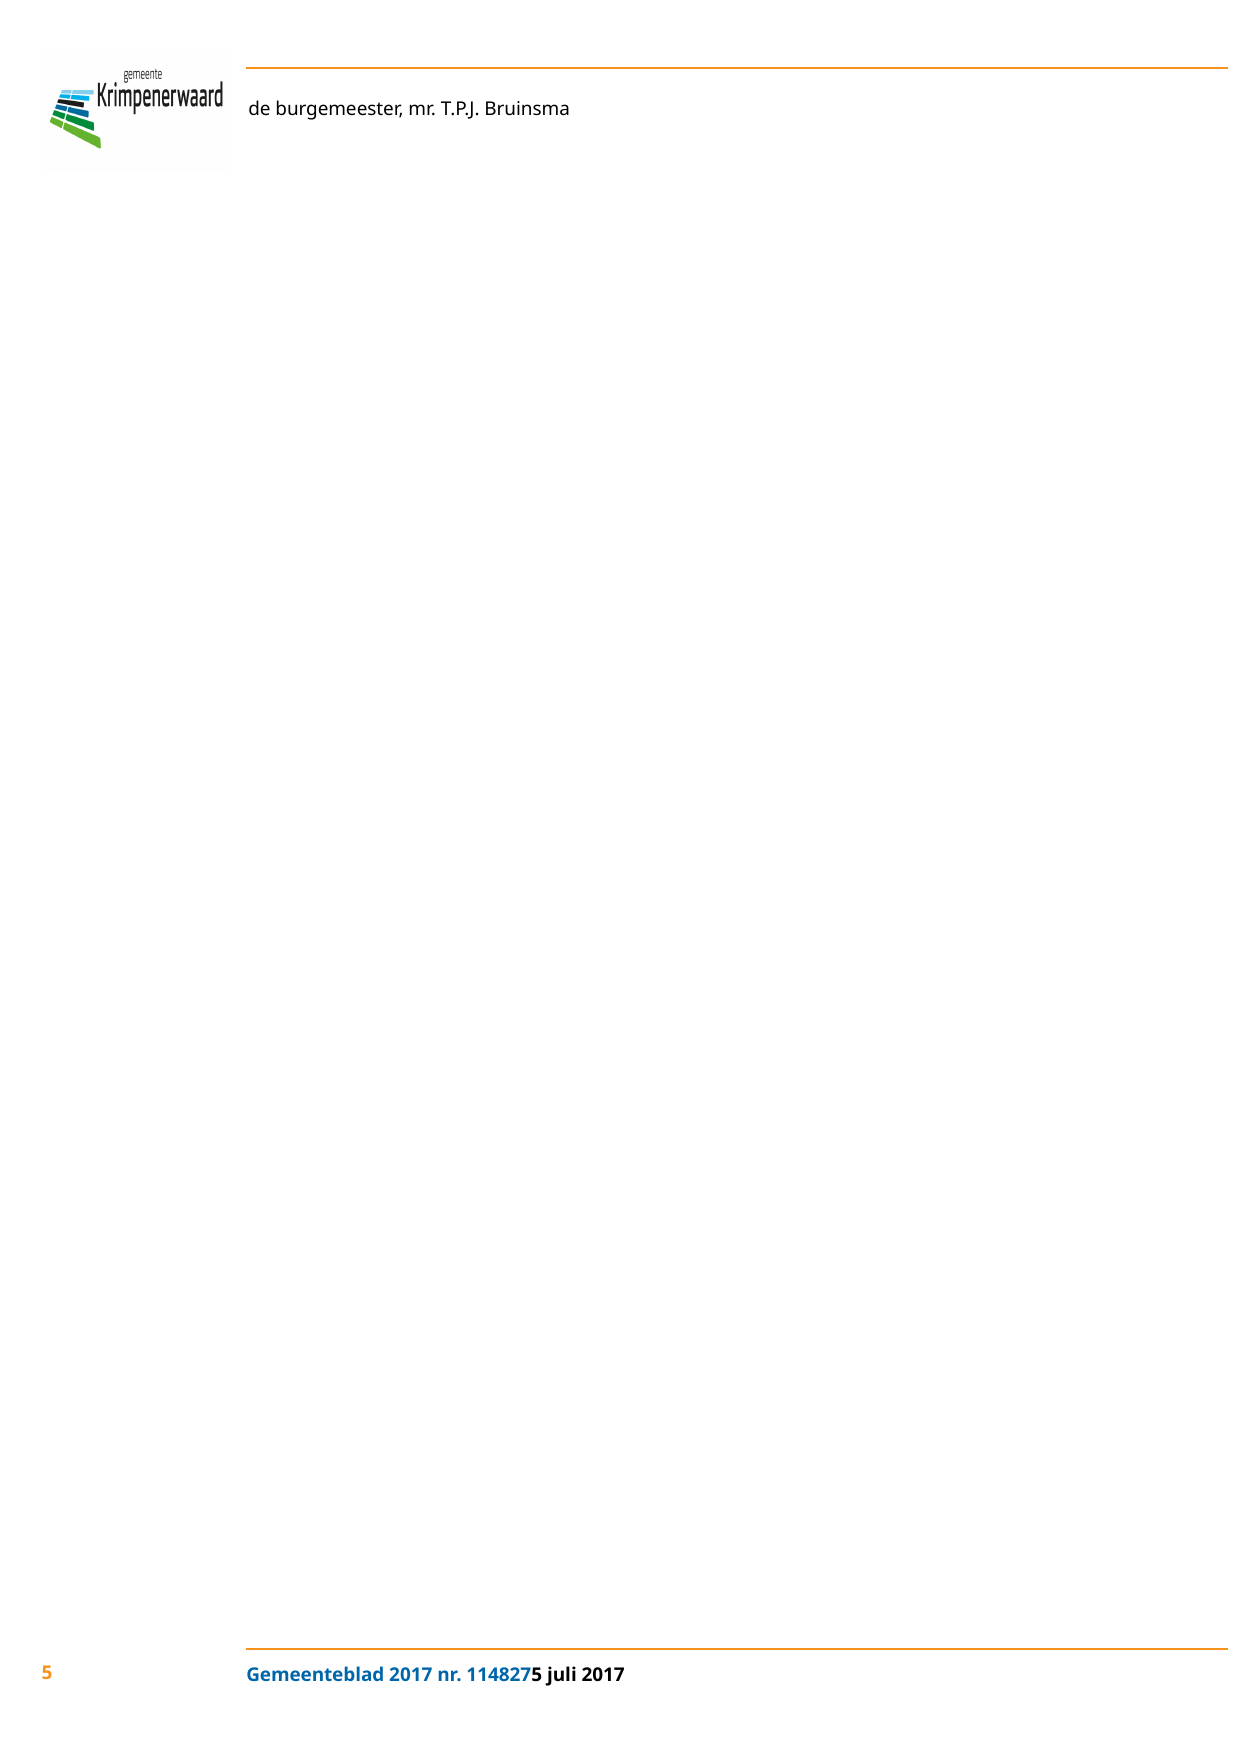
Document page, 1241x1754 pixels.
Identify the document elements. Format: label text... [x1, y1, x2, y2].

text de burgemeester, mr. T.P.J. Bruinsma [248, 95, 1152, 121]
picture [41, 47, 231, 172]
